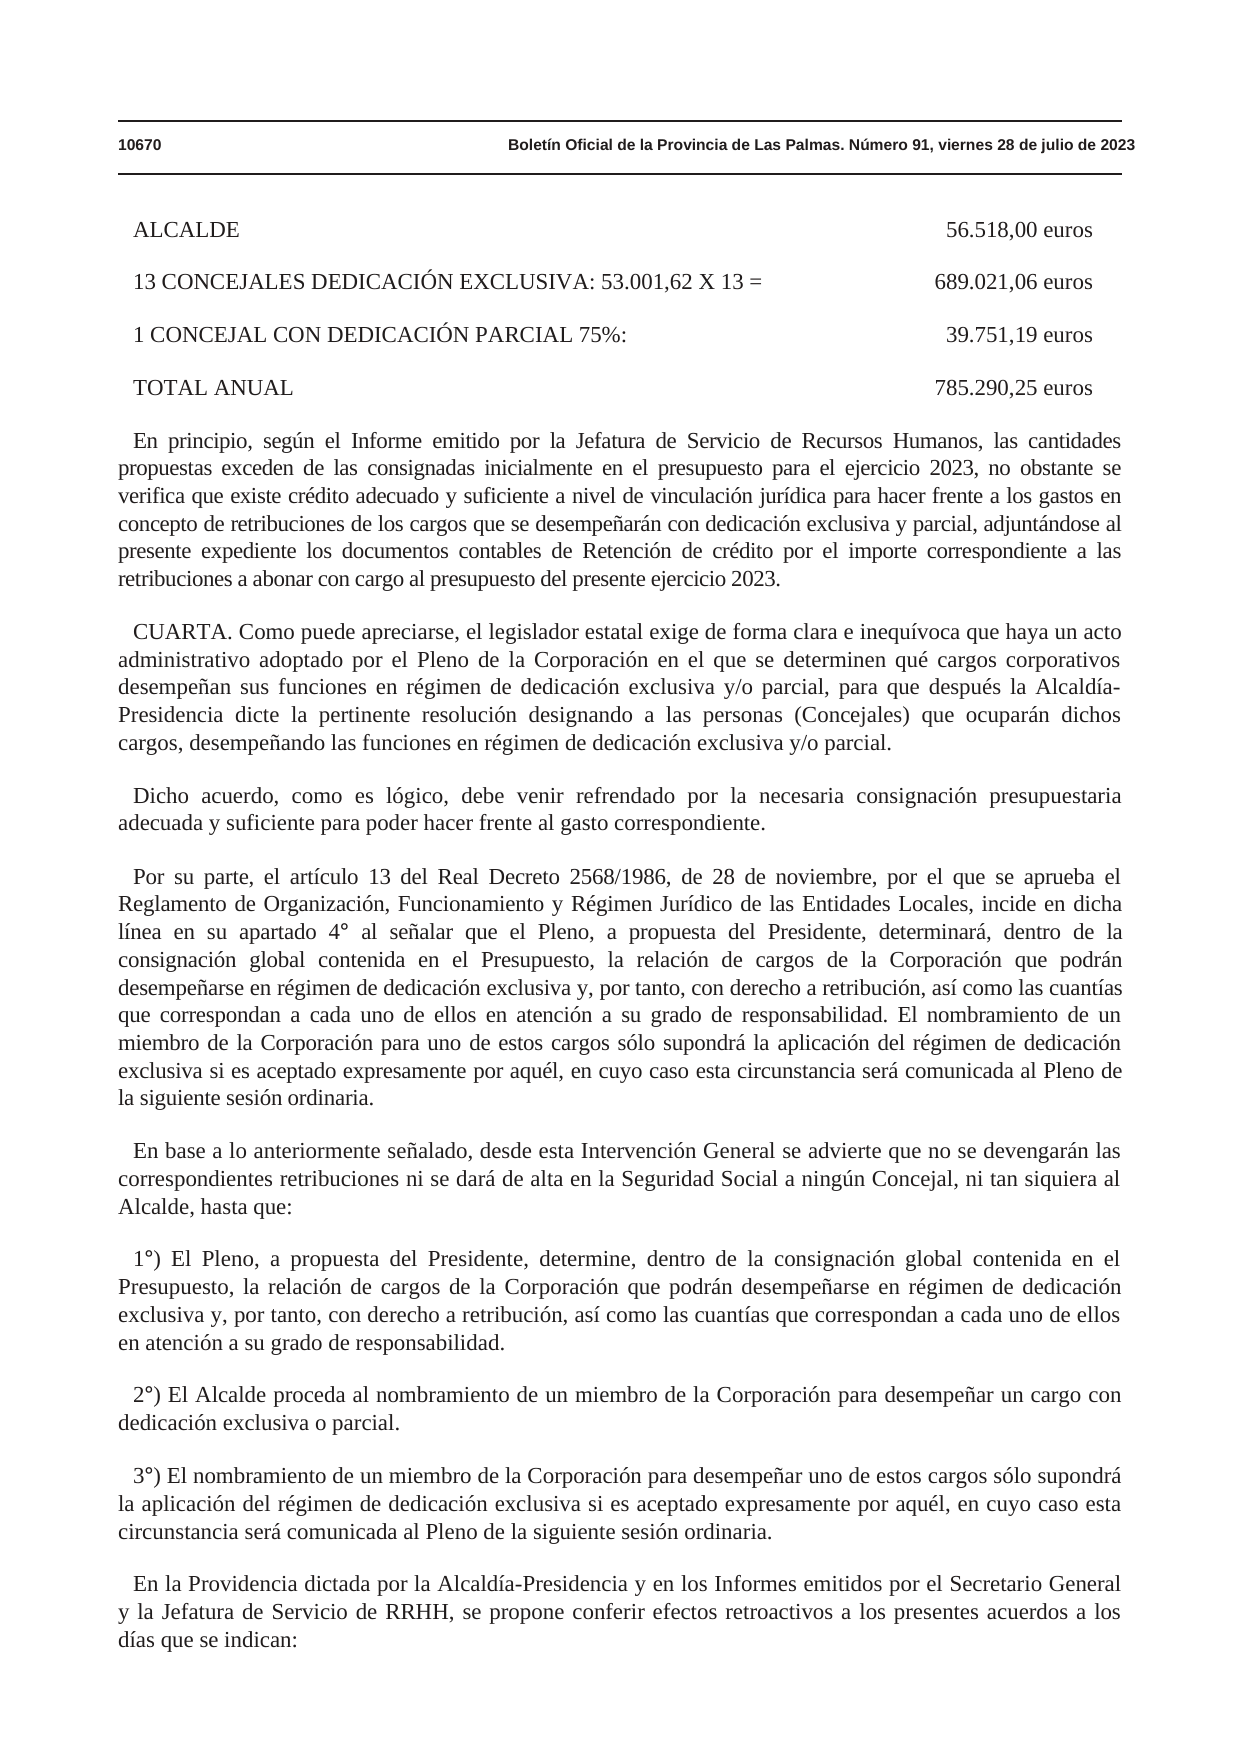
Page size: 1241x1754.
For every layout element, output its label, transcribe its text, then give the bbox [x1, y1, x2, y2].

text En base a lo anteriormente señalado, desde esta Intervención General se advierte que no se devengarán las correspondientes retribuciones ni se dará de alta en la Seguridad Social a ningún Concejal, ni tan siquiera al Alcalde, hasta que: [118, 1137, 1123, 1220]
text En principio, según el Informe emitido por la Jefatura de Servicio de Recursos Humanos, las cantidades propuestas exceden de las consignadas inicialmente en el presupuesto para el ejercicio 2023, no obstante se verifica que existe crédito adecuado y suficiente a nivel de vinculación jurídica para hacer frente a los gastos en concepto de retribuciones de los cargos que se desempeñarán con dedicación exclusiva y parcial, adjuntándose al presente expediente los documentos contables de Retención de crédito por el importe correspondiente a las retribuciones a abonar con cargo al presupuesto del presente ejercicio 2023. [118, 426, 1123, 592]
text 3°) El nombramiento de un miembro de la Corporación para desempeñar uno de estos cargos sólo supondrá la aplicación del régimen de dedicación exclusiva si es aceptado expresamente por aquél, en cuyo caso esta circunstancia será comunicada al Pleno de la siguiente sesión ordinaria. [118, 1461, 1123, 1545]
text 2°) El Alcalde proceda al nombramiento de un miembro de la Corporación para desempeñar un cargo con dedicación exclusiva o parcial. [118, 1380, 1123, 1436]
text 1 CONCEJAL CON DEDICACIÓN PARCIAL 75%: 39.751,19 euros [133, 322, 1146, 348]
text Dicho acuerdo, como es lógico, debe venir refrendado por la necesaria consignación presupuestaria adecuada y suficiente para poder hacer frente al gasto correspondiente. [118, 781, 1123, 836]
text ALCALDE 56.518,00 euros [133, 217, 1146, 242]
text 10670 Boletín Oficial de la Provincia de Las Palmas. Número 91, viernes 28 de julio de 2023 [118, 136, 1146, 154]
text CUARTA. Como puede apreciarse, el legislador estatal exige de forma clara e inequívoca que haya un acto administrativo adoptado por el Pleno de la Corporación en el que se determinen qué cargos corporativos desempeñan sus funciones en régimen de dedicación exclusiva y/o parcial, para que después la Alcaldía-Presidencia dicte la pertinente resolución designando a las personas (Concejales) que ocuparán dichos cargos, desempeñando las funciones en régimen de dedicación exclusiva y/o parcial. [118, 617, 1123, 756]
text 1°) El Pleno, a propuesta del Presidente, determine, dentro de la consignación global contenida en el Presupuesto, la relación de cargos de la Corporación que podrán desempeñarse en régimen de dedicación exclusiva y, por tanto, con derecho a retribución, así como las cuantías que correspondan a cada uno de ellos en atención a su grado de responsabilidad. [118, 1244, 1123, 1356]
text TOTAL ANUAL 785.290,25 euros [133, 375, 1146, 400]
text En la Providencia dictada por la Alcaldía-Presidencia y en los Informes emitidos por el Secretario General y la Jefatura de Servicio de RRHH, se propone conferir efectos retroactivos a los presentes acuerdos a los días que se indican: [118, 1570, 1123, 1652]
text 13 CONCEJALES DEDICACIÓN EXCLUSIVA: 53.001,62 X 13 = 689.021,06 euros [133, 269, 1146, 295]
text Por su parte, el artículo 13 del Real Decreto 2568/1986, de 28 de noviembre, por el que se aprueba el Reglamento de Organización, Funcionamiento y Régimen Jurídico de las Entidades Locales, incide en dicha línea en su apartado 4° al señalar que el Pleno, a propuesta del Presidente, determinará, dentro de la consignación global contenida en el Presupuesto, la relación de cargos de la Corporación que podrán desempeñarse en régimen de dedicación exclusiva y, por tanto, con derecho a retribución, así como las cuantías que correspondan a cada uno de ellos en atención a su grado de responsabilidad. El nombramiento de un miembro de la Corporación para uno de estos cargos sólo supondrá la aplicación del régimen de dedicación exclusiva si es aceptado expresamente por aquél, en cuyo caso esta circunstancia será comunicada al Pleno de la siguiente sesión ordinaria. [118, 862, 1123, 1111]
